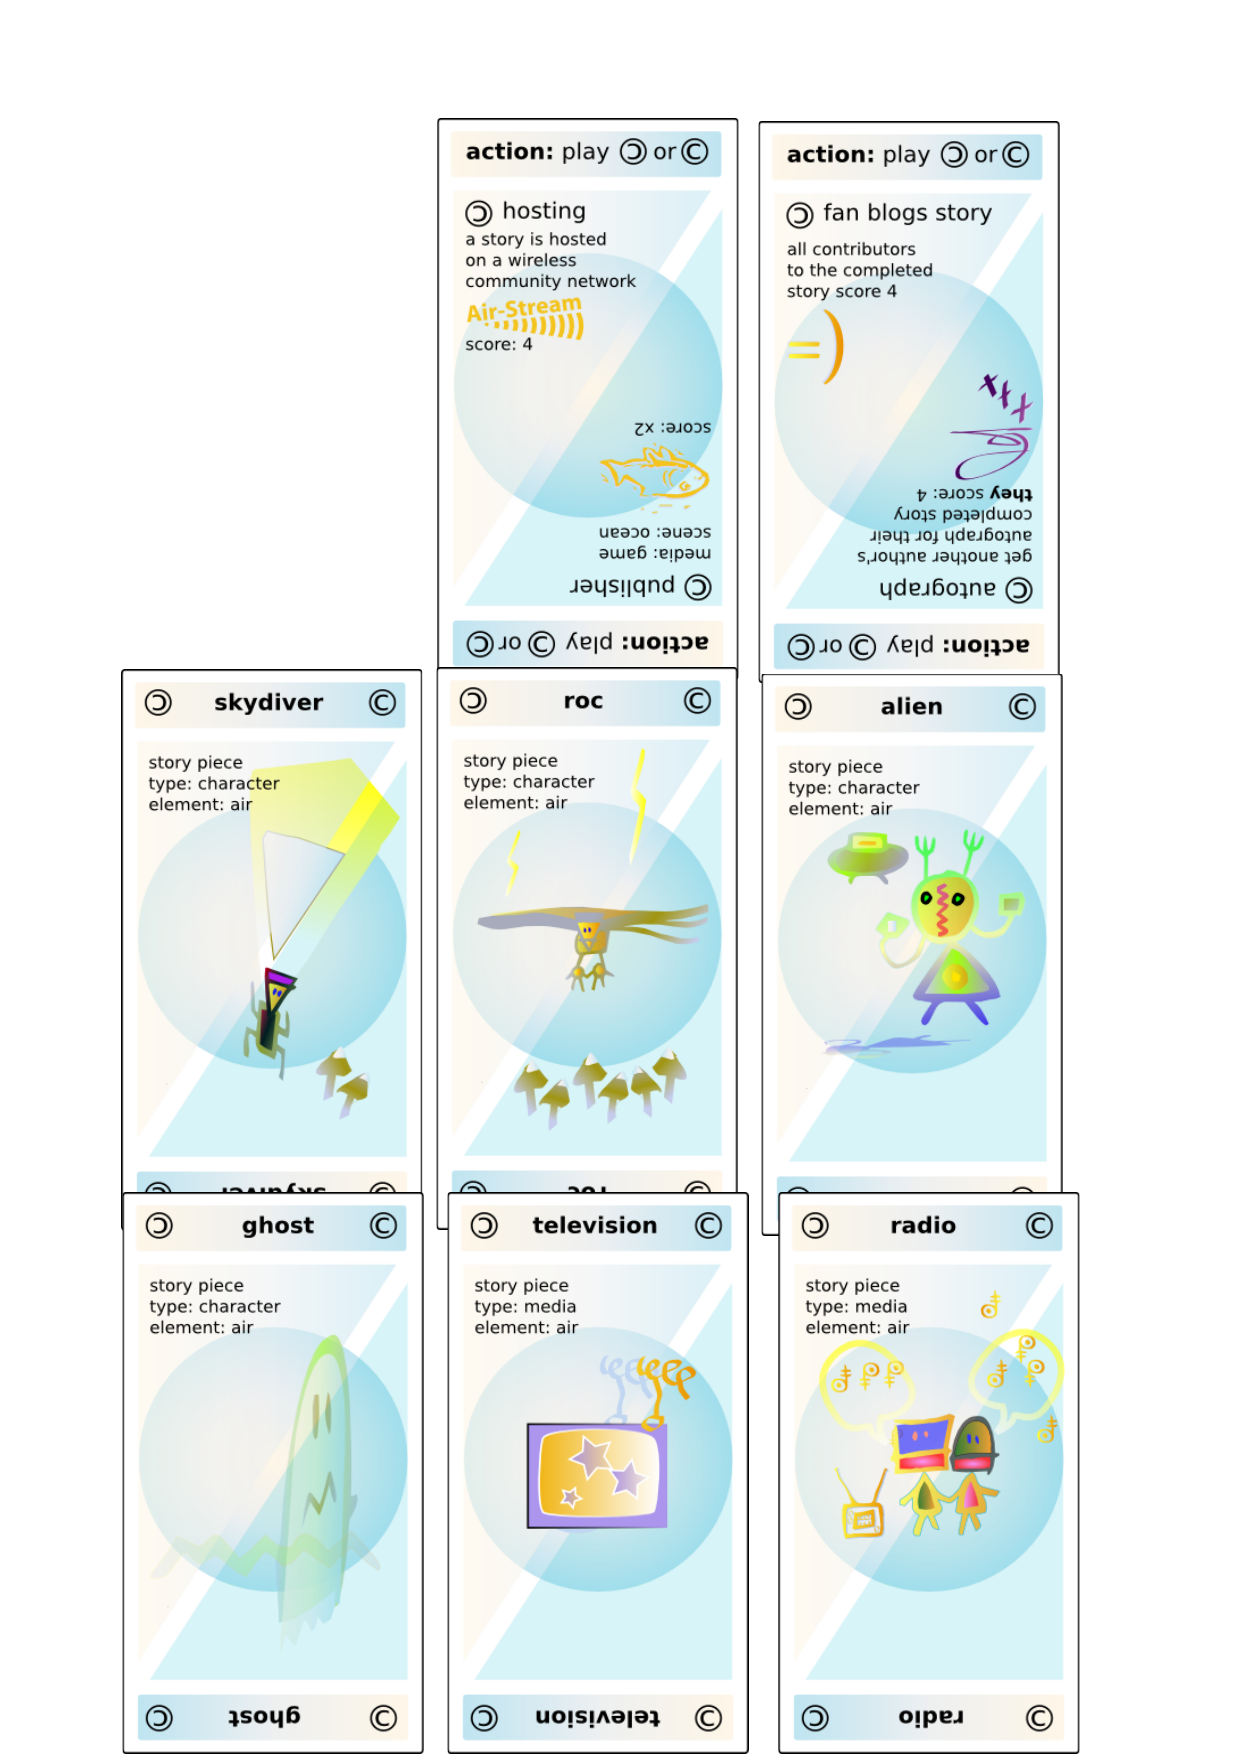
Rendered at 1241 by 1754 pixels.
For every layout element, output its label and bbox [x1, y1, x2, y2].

picture [436, 118, 749, 1754]
picture [758, 121, 1080, 1754]
picture [121, 669, 424, 1754]
